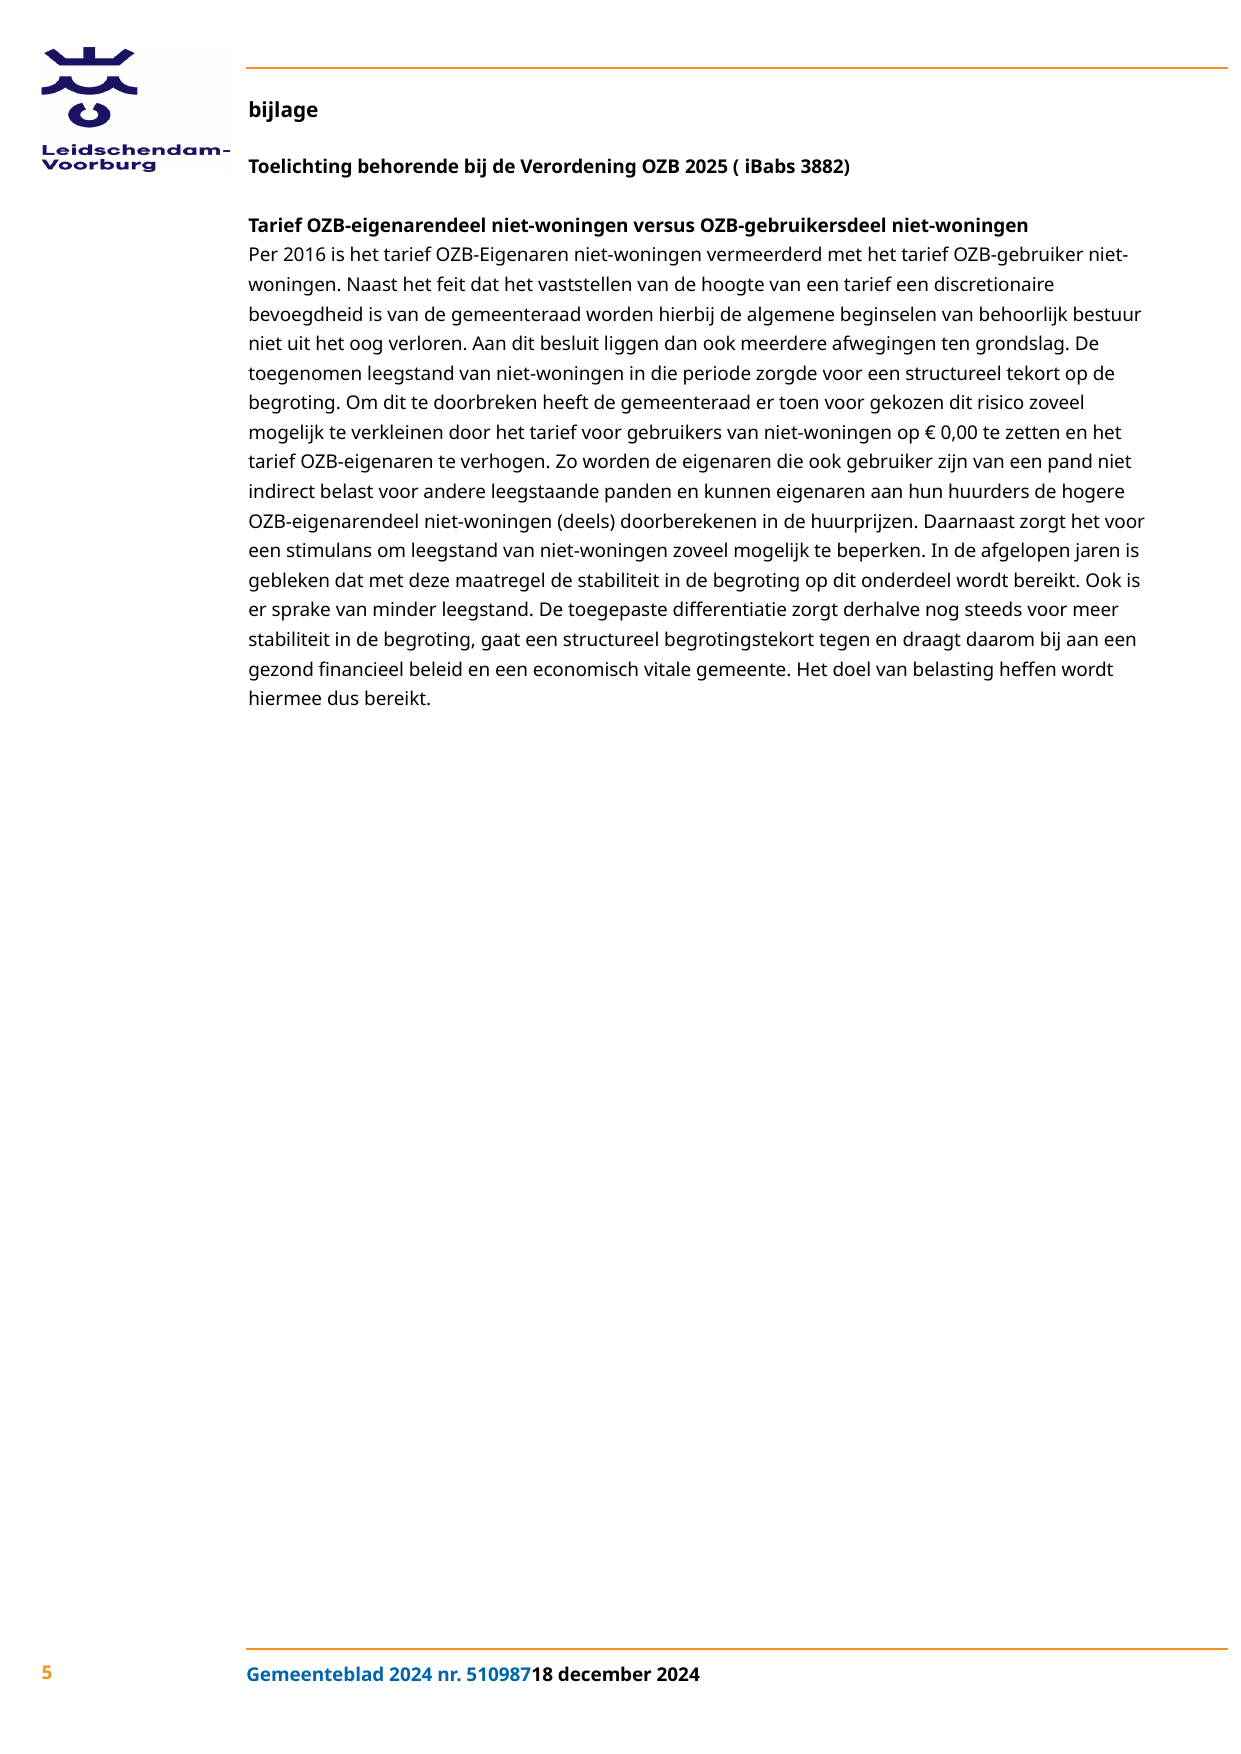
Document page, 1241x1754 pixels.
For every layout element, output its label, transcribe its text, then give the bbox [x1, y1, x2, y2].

text bijlage [248, 95, 1152, 123]
text Toelichting behorende bij de Verordening OZB 2025 ( iBabs 3882) [248, 153, 1152, 179]
picture [41, 47, 231, 172]
text Tarief OZB-eigenarendeel niet-woningen versus OZB-gebruikersdeel niet-woningen [248, 212, 1152, 238]
text Per 2016 is het tarief OZB-Eigenaren niet-woningen vermeerderd met het tarief OZB-gebruiker niet-woningen. Naast het feit dat het vaststellen van de hoogte van een tarief een discretionaire bevoegdheid is van de gemeenteraad worden hierbij de algemene beginselen van behoorlijk bestuur niet uit het oog verloren. Aan dit besluit liggen dan ook meerdere afwegingen ten grondslag. De toegenomen leegstand van niet-woningen in die periode zorgde voor een structureel tekort op de begroting. Om dit te doorbreken heeft de gemeenteraad er toen voor gekozen dit risico zoveel mogelijk te verkleinen door het tarief voor gebruikers van niet-woningen op € 0,00 te zetten en het tarief OZB-eigenaren te verhogen. Zo worden de eigenaren die ook gebruiker zijn van een pand niet indirect belast voor andere leegstaande panden en kunnen eigenaren aan hun huurders de hogere OZB-eigenarendeel niet-woningen (deels) doorberekenen in de huurprijzen. Daarnaast zorgt het voor een stimulans om leegstand van niet-woningen zoveel mogelijk te beperken. In de afgelopen jaren is gebleken dat met deze maatregel de stabiliteit in de begroting op dit onderdeel wordt bereikt. Ook is er sprake van minder leegstand. De toegepaste differentiatie zorgt derhalve nog steeds voor meer stabiliteit in de begroting, gaat een structureel begrotingstekort tegen en draagt daarom bij aan een gezond financieel beleid en een economisch vitale gemeente. Het doel van belasting heffen wordt hiermee dus bereikt. [248, 242, 1152, 711]
